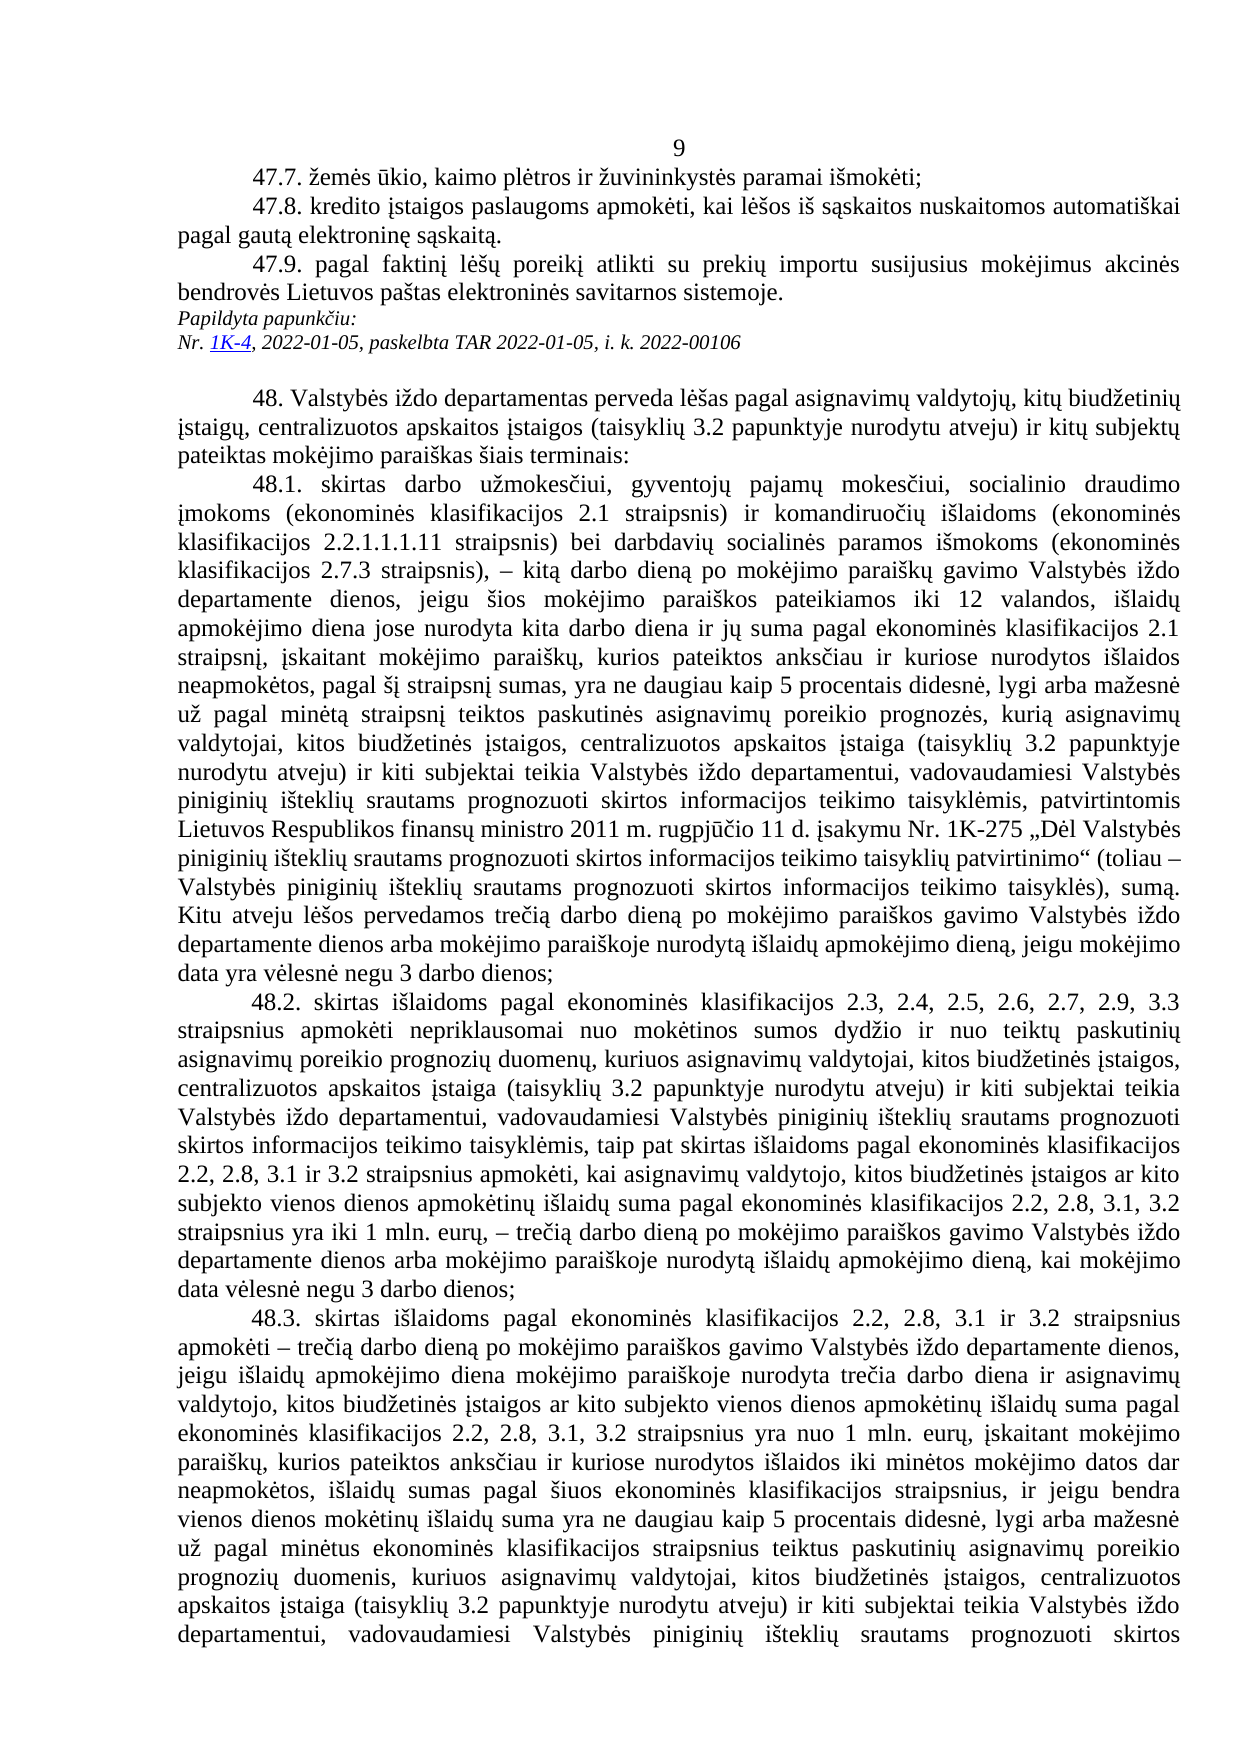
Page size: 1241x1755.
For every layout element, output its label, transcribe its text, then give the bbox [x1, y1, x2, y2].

text 47.9. pagal faktinį lėšų poreikį atlikti su prekių importu susijusius mokėjimus akcinės bendrovės Lietuvos paštas elektroninės savitarnos sistemoje. [177, 249, 1181, 306]
text 48.1. skirtas darbo užmokesčiui, gyventojų pajamų mokesčiui, socialinio draudimo įmokoms (ekonominės klasifikacijos 2.1 straipsnis) ir komandiruočių išlaidoms (ekonominės klasifikacijos 2.2.1.1.1.11 straipsnis) bei darbdavių socialinės paramos išmokoms (ekonominės klasifikacijos 2.7.3 straipsnis), – kitą darbo dieną po mokėjimo paraiškų gavimo Valstybės iždo departamente dienos, jeigu šios mokėjimo paraiškos pateikiamos iki 12 valandos, išlaidų apmokėjimo diena jose nurodyta kita darbo diena ir jų suma pagal ekonominės klasifikacijos 2.1 straipsnį, įskaitant mokėjimo paraiškų, kurios pateiktos anksčiau ir kuriose nurodytos išlaidos neapmokėtos, pagal šį straipsnį sumas, yra ne daugiau kaip 5 procentais didesnė, lygi arba mažesnė už pagal minėtą straipsnį teiktos paskutinės asignavimų poreikio prognozės, kurią asignavimų valdytojai, kitos biudžetinės įstaigos, centralizuotos apskaitos įstaiga (taisyklių 3.2 papunktyje nurodytu atveju) ir kiti subjektai teikia Valstybės iždo departamentui, vadovaudamiesi Valstybės piniginių išteklių srautams prognozuoti skirtos informacijos teikimo taisyklėmis, patvirtintomis Lietuvos Respublikos finansų ministro 2011 m. rugpjūčio 11 d. įsakymu Nr. 1K-275 „Dėl Valstybės piniginių išteklių srautams prognozuoti skirtos informacijos teikimo taisyklių patvirtinimo“ (toliau – Valstybės piniginių išteklių srautams prognozuoti skirtos informacijos teikimo taisyklės), sumą. Kitu atveju lėšos pervedamos trečią darbo dieną po mokėjimo paraiškos gavimo Valstybės iždo departamente dienos arba mokėjimo paraiškoje nurodytą išlaidų apmokėjimo dieną, jeigu mokėjimo data yra vėlesnė negu 3 darbo dienos; [177, 469, 1181, 987]
text 48.3. skirtas išlaidoms pagal ekonominės klasifikacijos 2.2, 2.8, 3.1 ir 3.2 straipsnius apmokėti – trečią darbo dieną po mokėjimo paraiškos gavimo Valstybės iždo departamente dienos, jeigu išlaidų apmokėjimo diena mokėjimo paraiškoje nurodyta trečia darbo diena ir asignavimų valdytojo, kitos biudžetinės įstaigos ar kito subjekto vienos dienos apmokėtinų išlaidų suma pagal ekonominės klasifikacijos 2.2, 2.8, 3.1, 3.2 straipsnius yra nuo 1 mln. eurų, įskaitant mokėjimo paraiškų, kurios pateiktos anksčiau ir kuriose nurodytos išlaidos iki minėtos mokėjimo datos dar neapmokėtos, išlaidų sumas pagal šiuos ekonominės klasifikacijos straipsnius, ir jeigu bendra vienos dienos mokėtinų išlaidų suma yra ne daugiau kaip 5 procentais didesnė, lygi arba mažesnė už pagal minėtus ekonominės klasifikacijos straipsnius teiktus paskutinių asignavimų poreikio prognozių duomenis, kuriuos asignavimų valdytojai, kitos biudžetinės įstaigos, centralizuotos apskaitos įstaiga (taisyklių 3.2 papunktyje nurodytu atveju) ir kiti subjektai teikia Valstybės iždo departamentui, vadovaudamiesi Valstybės piniginių išteklių srautams prognozuoti skirtos [177, 1303, 1181, 1648]
text 47.7. žemės ūkio, kaimo plėtros ir žuvininkystės paramai išmokėti; [177, 162, 1181, 191]
text 48. Valstybės iždo departamentas perveda lėšas pagal asignavimų valdytojų, kitų biudžetinių įstaigų, centralizuotos apskaitos įstaigos (taisyklių 3.2 papunktyje nurodytu atveju) ir kitų subjektų pateiktas mokėjimo paraiškas šiais terminais: [177, 383, 1181, 469]
text Nr. 1K-4, 2022-01-05, paskelbta TAR 2022-01-05, i. k. 2022-00106 [177, 330, 1181, 354]
text 47.8. kredito įstaigos paslaugoms apmokėti, kai lėšos iš sąskaitos nuskaitomos automatiškai pagal gautą elektroninę sąskaitą. [177, 191, 1181, 249]
text 48.2. skirtas išlaidoms pagal ekonominės klasifikacijos 2.3, 2.4, 2.5, 2.6, 2.7, 2.9, 3.3 straipsnius apmokėti nepriklausomai nuo mokėtinos sumos dydžio ir nuo teiktų paskutinių asignavimų poreikio prognozių duomenų, kuriuos asignavimų valdytojai, kitos biudžetinės įstaigos, centralizuotos apskaitos įstaiga (taisyklių 3.2 papunktyje nurodytu atveju) ir kiti subjektai teikia Valstybės iždo departamentui, vadovaudamiesi Valstybės piniginių išteklių srautams prognozuoti skirtos informacijos teikimo taisyklėmis, taip pat skirtas išlaidoms pagal ekonominės klasifikacijos 2.2, 2.8, 3.1 ir 3.2 straipsnius apmokėti, kai asignavimų valdytojo, kitos biudžetinės įstaigos ar kito subjekto vienos dienos apmokėtinų išlaidų suma pagal ekonominės klasifikacijos 2.2, 2.8, 3.1, 3.2 straipsnius yra iki 1 mln. eurų, – trečią darbo dieną po mokėjimo paraiškos gavimo Valstybės iždo departamente dienos arba mokėjimo paraiškoje nurodytą išlaidų apmokėjimo dieną, kai mokėjimo data vėlesnė negu 3 darbo dienos; [177, 987, 1181, 1303]
text Papildyta papunkčiu: [177, 306, 1181, 330]
